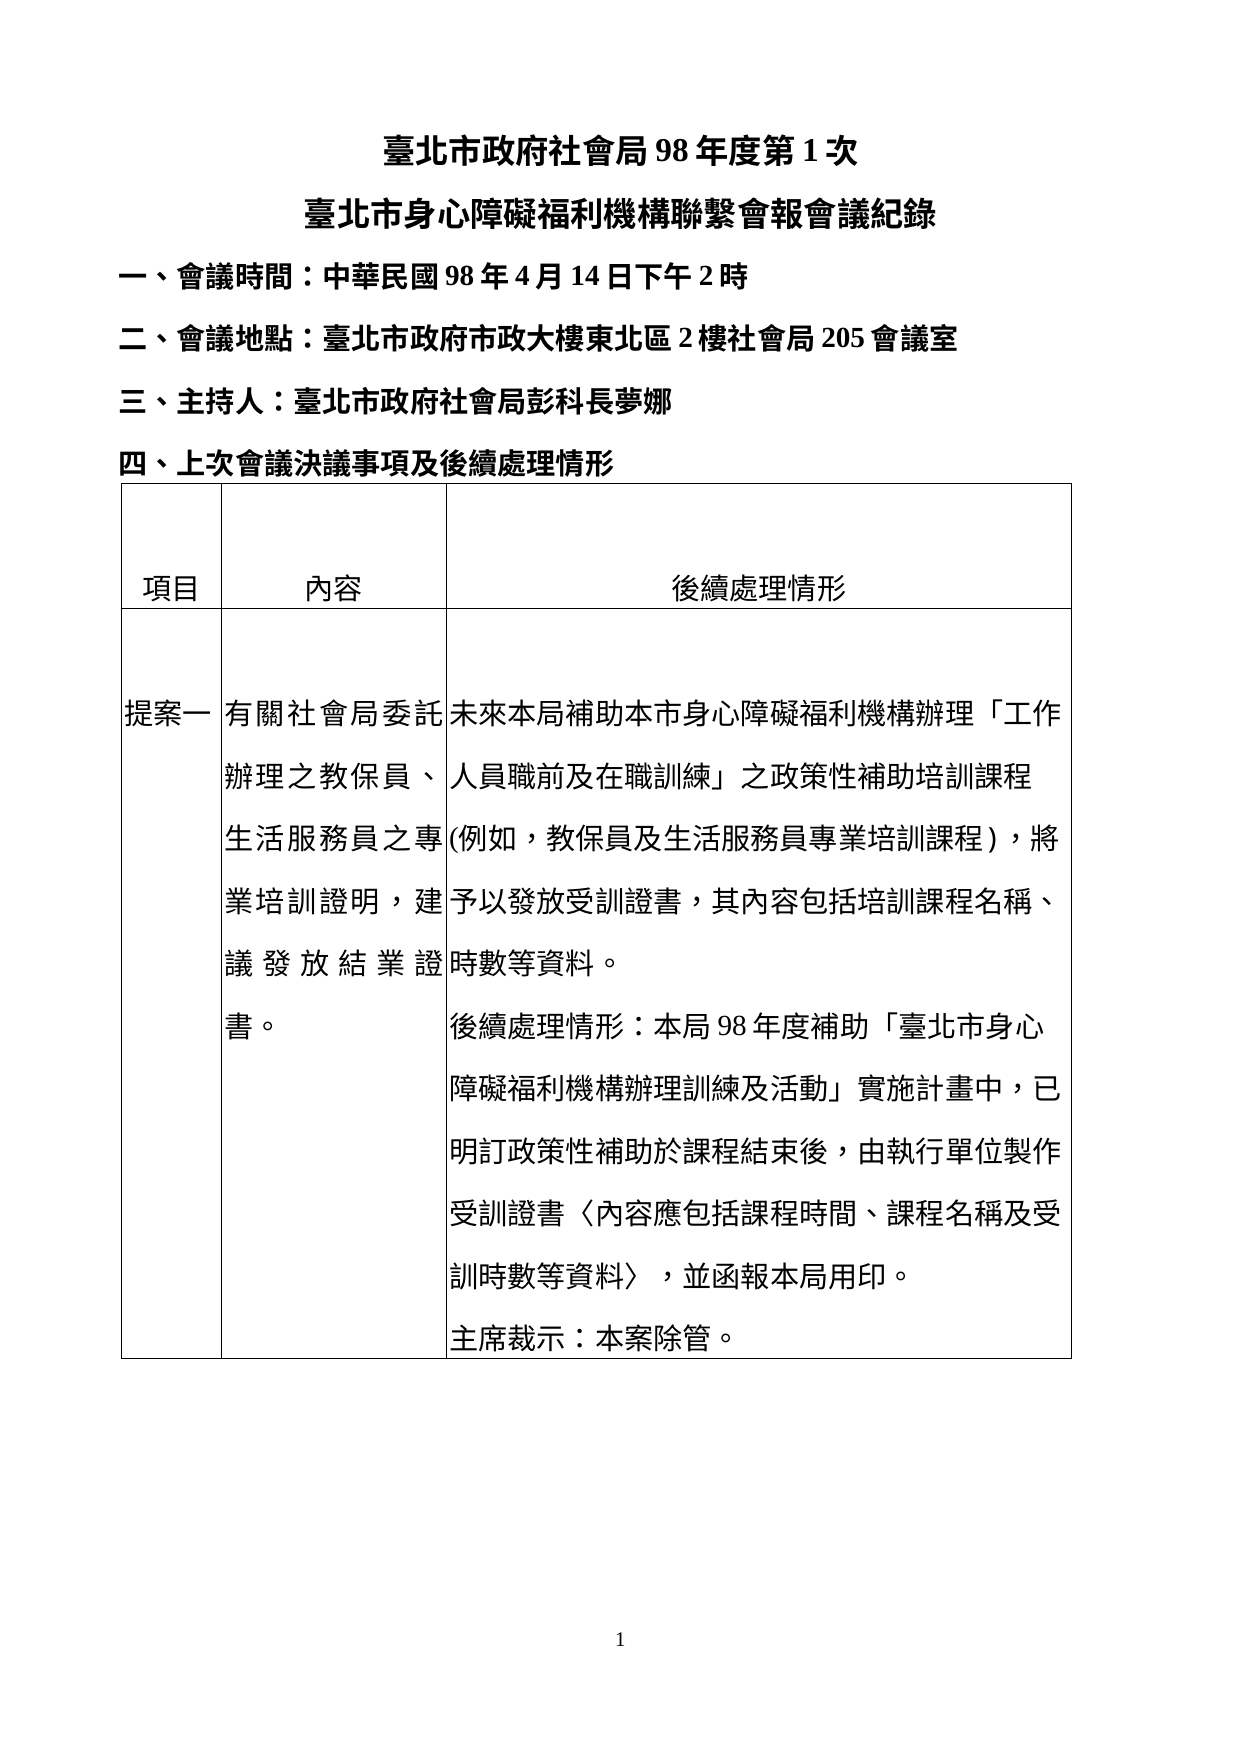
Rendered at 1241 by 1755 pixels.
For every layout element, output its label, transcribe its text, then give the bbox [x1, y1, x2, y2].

table_header 項目 [122, 484, 221, 608]
text 一、會議時間：中華民國98年4月14日下午2時 [118, 233, 1122, 295]
text 臺北市政府社會局98年度第1次 [118, 108, 1122, 170]
text 臺北市身心障礙福利機構聯繫會報會議紀錄 [118, 170, 1122, 233]
table_header 內容 [222, 484, 446, 608]
table_cell 提案一 [122, 609, 221, 1358]
text 二、會議地點：臺北市政府市政大樓東北區2樓社會局205會議室 [118, 295, 1122, 358]
text 四、上次會議決議事項及後續處理情形 [118, 420, 1122, 483]
table_cell 未來本局補助本市身心障礙福利機構辦理「工作人員職前及在職訓練」之政策性補助培訓課程(例如，教保員及生活服務員專業培訓課程)，將予以發放受訓證書，其內容包括培訓課程名稱、時數等資料。 後續處理情形：本局98年度補助「臺北市身心障礙福利機構辦理訓練及活動」實施計畫中，已明訂政策性補助於課程結束後，由執行單位製作受訓證書〈內容應包括課程時間、課程名稱及受訓時數等資料〉，並函報本局用印。 主席裁示：本案除管。 [447, 609, 1071, 1358]
table_cell 有關社會局委託辦理之教保員、生活服務員之專業培訓證明，建議發放結業證書。 [222, 609, 446, 1358]
text 三、主持人：臺北市政府社會局彭科長夢娜 [118, 358, 1122, 420]
table_header 後續處理情形 [447, 484, 1071, 608]
